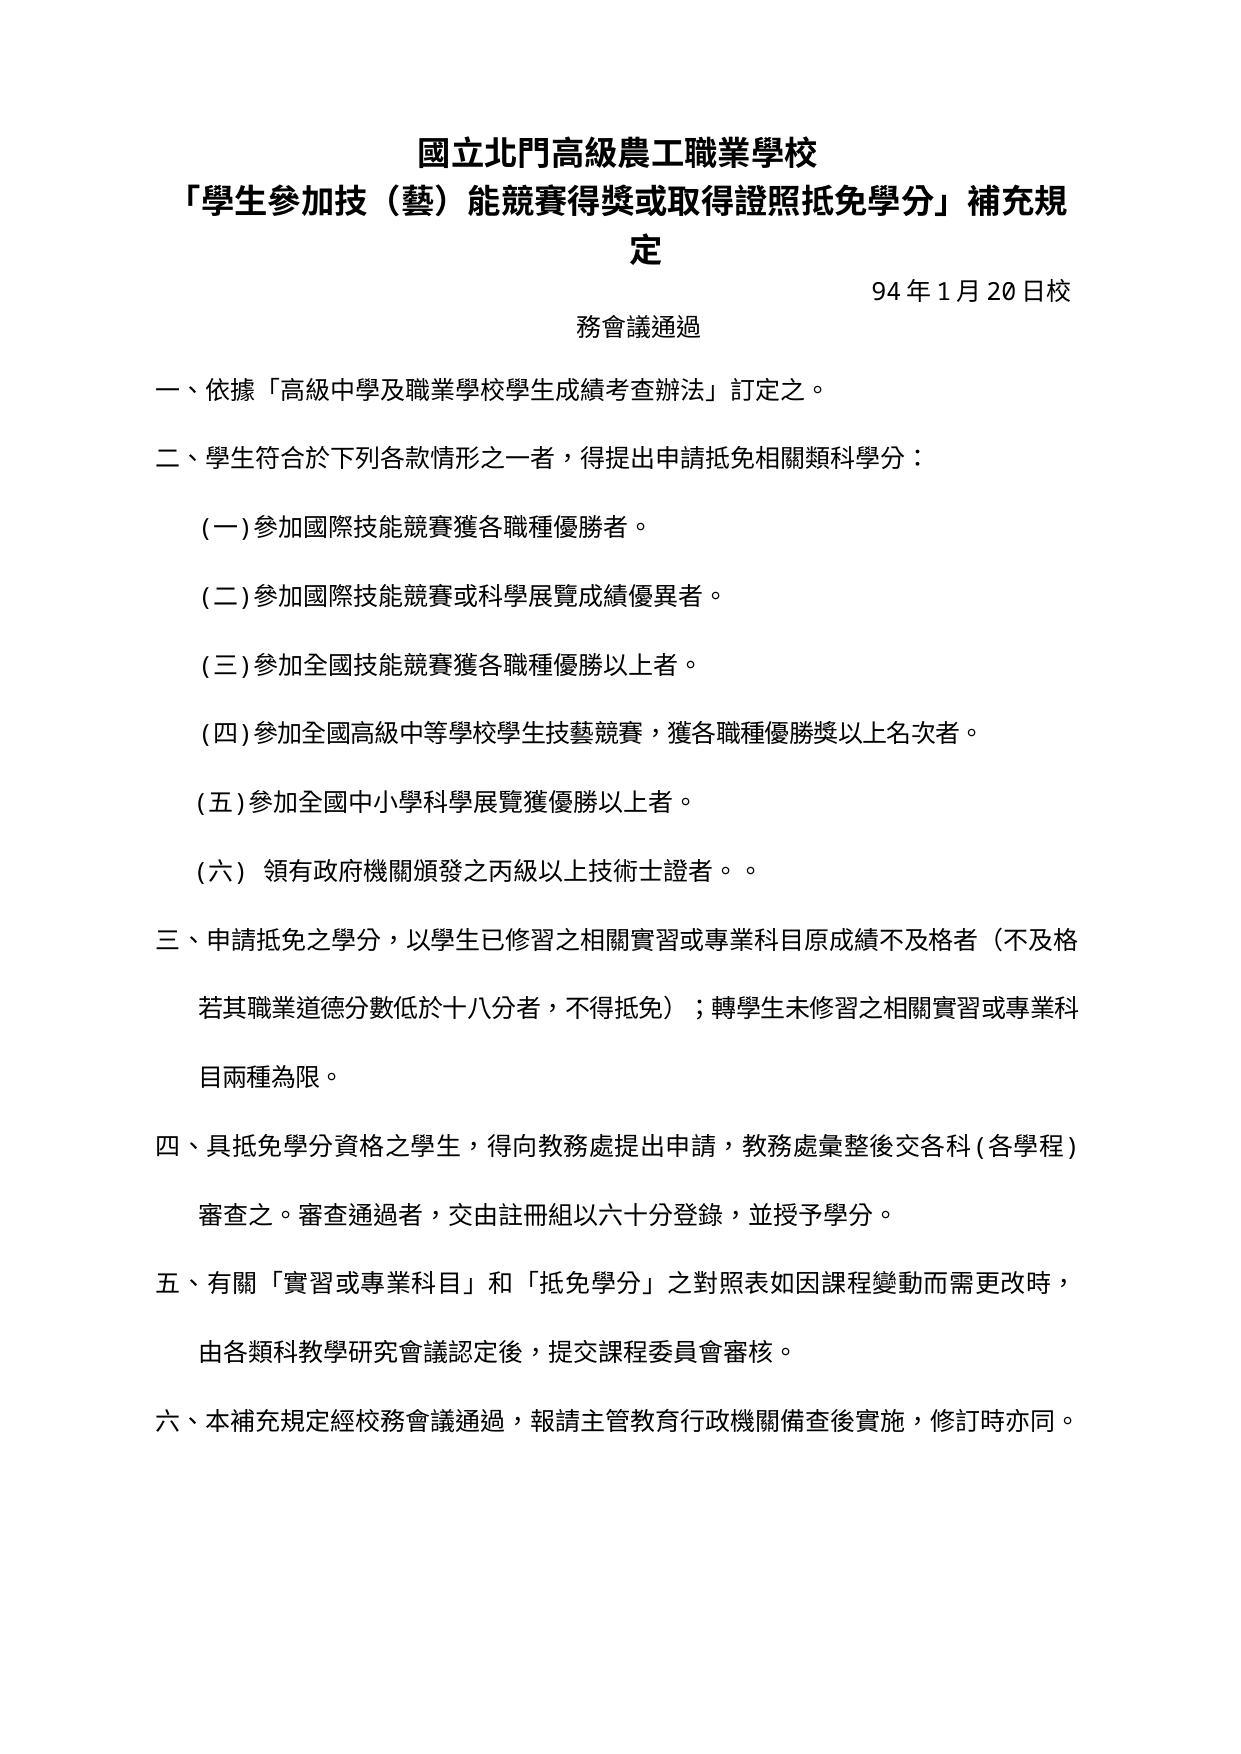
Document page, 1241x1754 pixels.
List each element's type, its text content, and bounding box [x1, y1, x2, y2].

text 國立北門高級農工職業學校 [156, 127, 1079, 175]
text (二)參加國際技能競賽或科學展覽成績優異者。 [198, 550, 1079, 619]
text 「學生參加技（藝）能競賽得獎或取得證照抵免學分」補充規定 [156, 175, 1079, 272]
text (三)參加全國技能競賽獲各職種優勝以上者。 [198, 619, 1079, 688]
text 四、具抵免學分資格之學生，得向教務處提出申請，教務處彙整後交各科(各學程)審查之。審查通過者，交由註冊組以六十分登錄，並授予學分。 [156, 1100, 1079, 1238]
text 94年1月20日校務會議通過 [156, 272, 1079, 344]
text 一、依據「高級中學及職業學校學生成績考查辦法」訂定之。 [156, 344, 1079, 413]
text (一)參加國際技能競賽獲各職種優勝者。 [160, 482, 1079, 550]
text 三、申請抵免之學分，以學生已修習之相關實習或專業科目原成績不及格者（不及格若其職業道德分數低於十八分者，不得抵免）；轉學生未修習之相關實習或專業科目兩種為限。 [156, 894, 1079, 1100]
text 二、學生符合於下列各款情形之一者，得提出申請抵免相關類科學分： [156, 413, 1079, 482]
text 六、本補充規定經校務會議通過，報請主管教育行政機關備查後實施，修訂時亦同。 [156, 1375, 1079, 1444]
text 五、有關「實習或專業科目」和「抵免學分」之對照表如因課程變動而需更改時，由各類科教學研究會議認定後，提交課程委員會審核。 [156, 1238, 1079, 1375]
text (四)參加全國高級中等學校學生技藝競賽，獲各職種優勝獎以上名次者。 [198, 688, 1079, 757]
text (五)參加全國中小學科學展覽獲優勝以上者。 [193, 757, 1079, 825]
text (六) 領有政府機關頒發之丙級以上技術士證者。。 [193, 825, 1079, 894]
